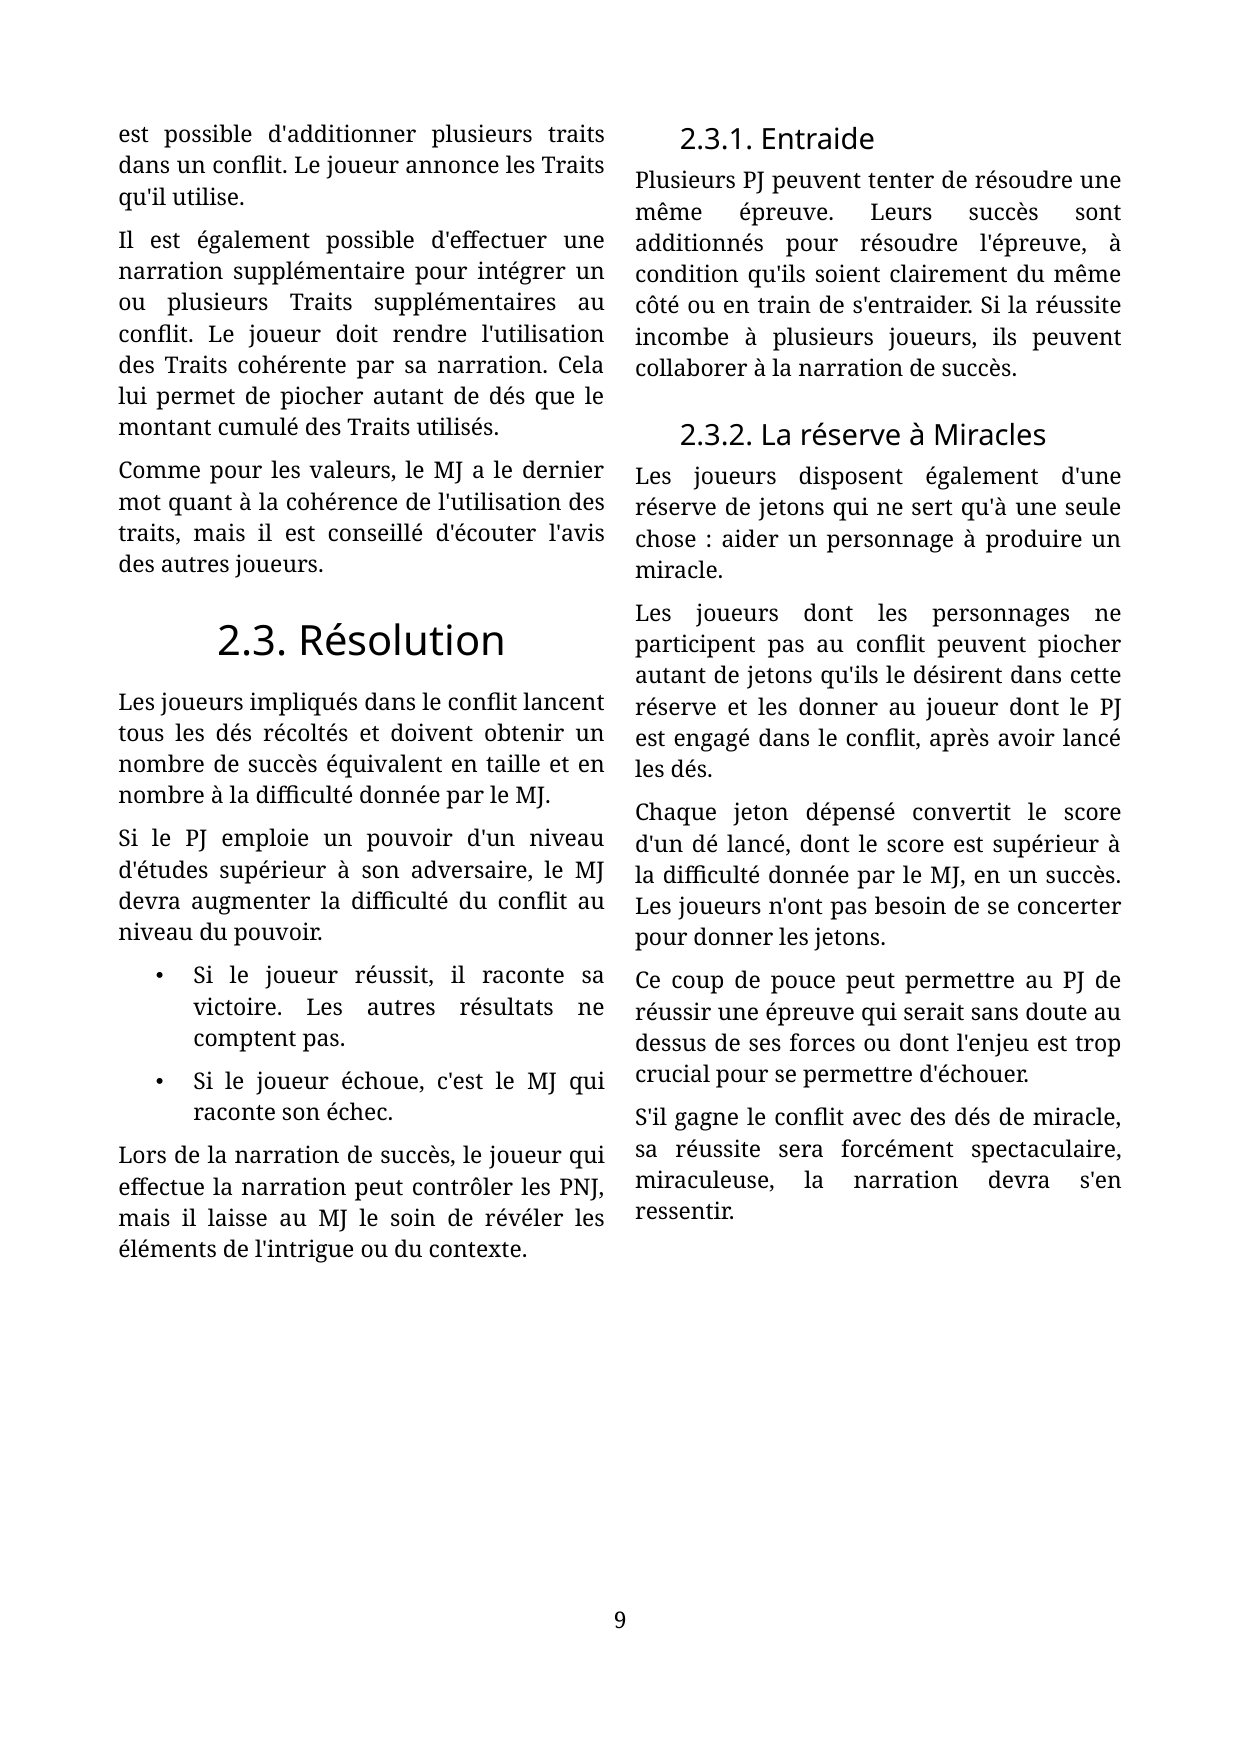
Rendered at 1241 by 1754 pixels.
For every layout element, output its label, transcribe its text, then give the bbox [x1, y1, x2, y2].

text S'il gagne le conflit avec des dés de miracle, sa réussite sera forcément spectaculaire, miraculeuse, la narration devra s'en ressentir. [635, 1101, 1122, 1226]
text Plusieurs PJ peuvent tenter de résoudre une même épreuve. Leurs succès sont additionnés pour résoudre l'épreuve, à condition qu'ils soient clairement du même côté ou en train de s'entraider. Si la réussite incombe à plusieurs joueurs, ils peuvent collaborer à la narration de succès. [635, 164, 1122, 383]
text Ce coup de pouce peut permettre au PJ de réussir une épreuve qui serait sans doute au dessus de ses forces ou dont l'enjeu est trop crucial pour se permettre d'échouer. [635, 964, 1122, 1089]
text est possible d'additionner plusieurs traits dans un conflit. Le joueur annonce les Traits qu'il utilise. [118, 118, 605, 212]
list Si le joueur réussit, il raconte sa victoire. Les autres résultats ne comptent pas. [156, 959, 605, 1053]
subtitle 2.3.2. La réserve à Miracles [679, 414, 1122, 453]
text Lors de la narration de succès, le joueur qui effectue la narration peut contrôler les PNJ, mais il laisse au MJ le soin de révéler les éléments de l'intrigue ou du contexte. [118, 1139, 605, 1264]
list Si le joueur échoue, c'est le MJ qui raconte son échec. [156, 1065, 605, 1127]
subtitle 2.3.1. Entraide [679, 118, 1122, 158]
text Il est également possible d'effectuer une narration supplémentaire pour intégrer un ou plusieurs Traits supplémentaires au conflit. Le joueur doit rendre l'utilisation des Traits cohérente par sa narration. Cela lui permet de piocher autant de dés que le montant cumulé des Traits utilisés. [118, 224, 605, 442]
text Comme pour les valeurs, le MJ a le dernier mot quant à la cohérence de l'utilisation des traits, mais il est conseillé d'écouter l'avis des autres joueurs. [118, 454, 605, 579]
text Chaque jeton dépensé convertit le score d'un dé lancé, dont le score est supérieur à la difficulté donnée par le MJ, en un succès. Les joueurs n'ont pas besoin de se concerter pour donner les jetons. [635, 796, 1122, 953]
subtitle 2.3. Résolution [118, 610, 605, 667]
text Les joueurs impliqués dans le conflit lancent tous les dés récoltés et doivent obtenir un nombre de succès équivalent en taille et en nombre à la difficulté donnée par le MJ. [118, 686, 605, 811]
text Les joueurs dont les personnages ne participent pas au conflit peuvent piocher autant de jetons qu'ils le désirent dans cette réserve et les donner au joueur dont le PJ est engagé dans le conflit, après avoir lancé les dés. [635, 597, 1122, 784]
text Si le PJ emploie un pouvoir d'un niveau d'études supérieur à son adversaire, le MJ devra augmenter la difficulté du conflit au niveau du pouvoir. [118, 822, 605, 947]
text Les joueurs disposent également d'une réserve de jetons qui ne sert qu'à une seule chose : aider un personnage à produire un miracle. [635, 460, 1122, 585]
